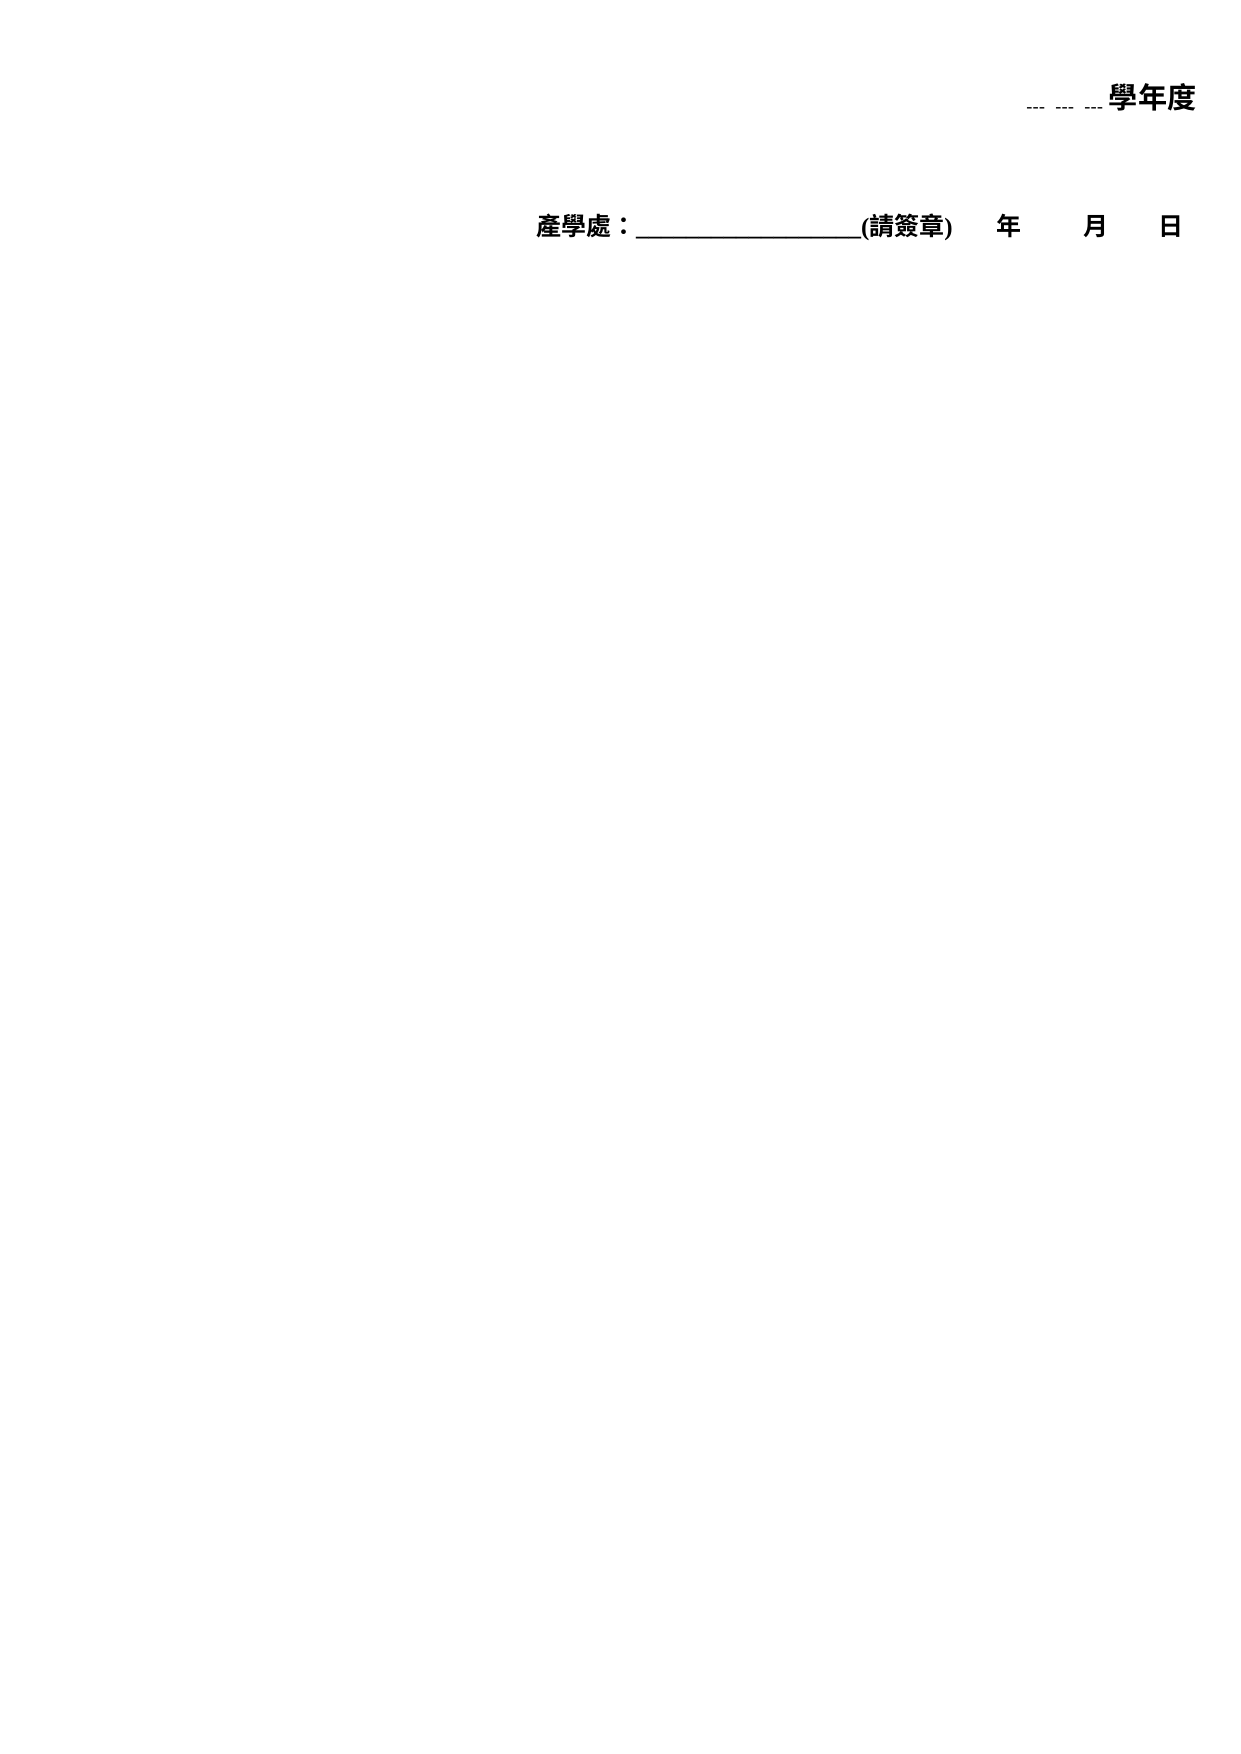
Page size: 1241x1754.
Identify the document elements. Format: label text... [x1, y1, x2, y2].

text 產學處：__________________(請簽章) 年 月 日 [44, 206, 1196, 242]
